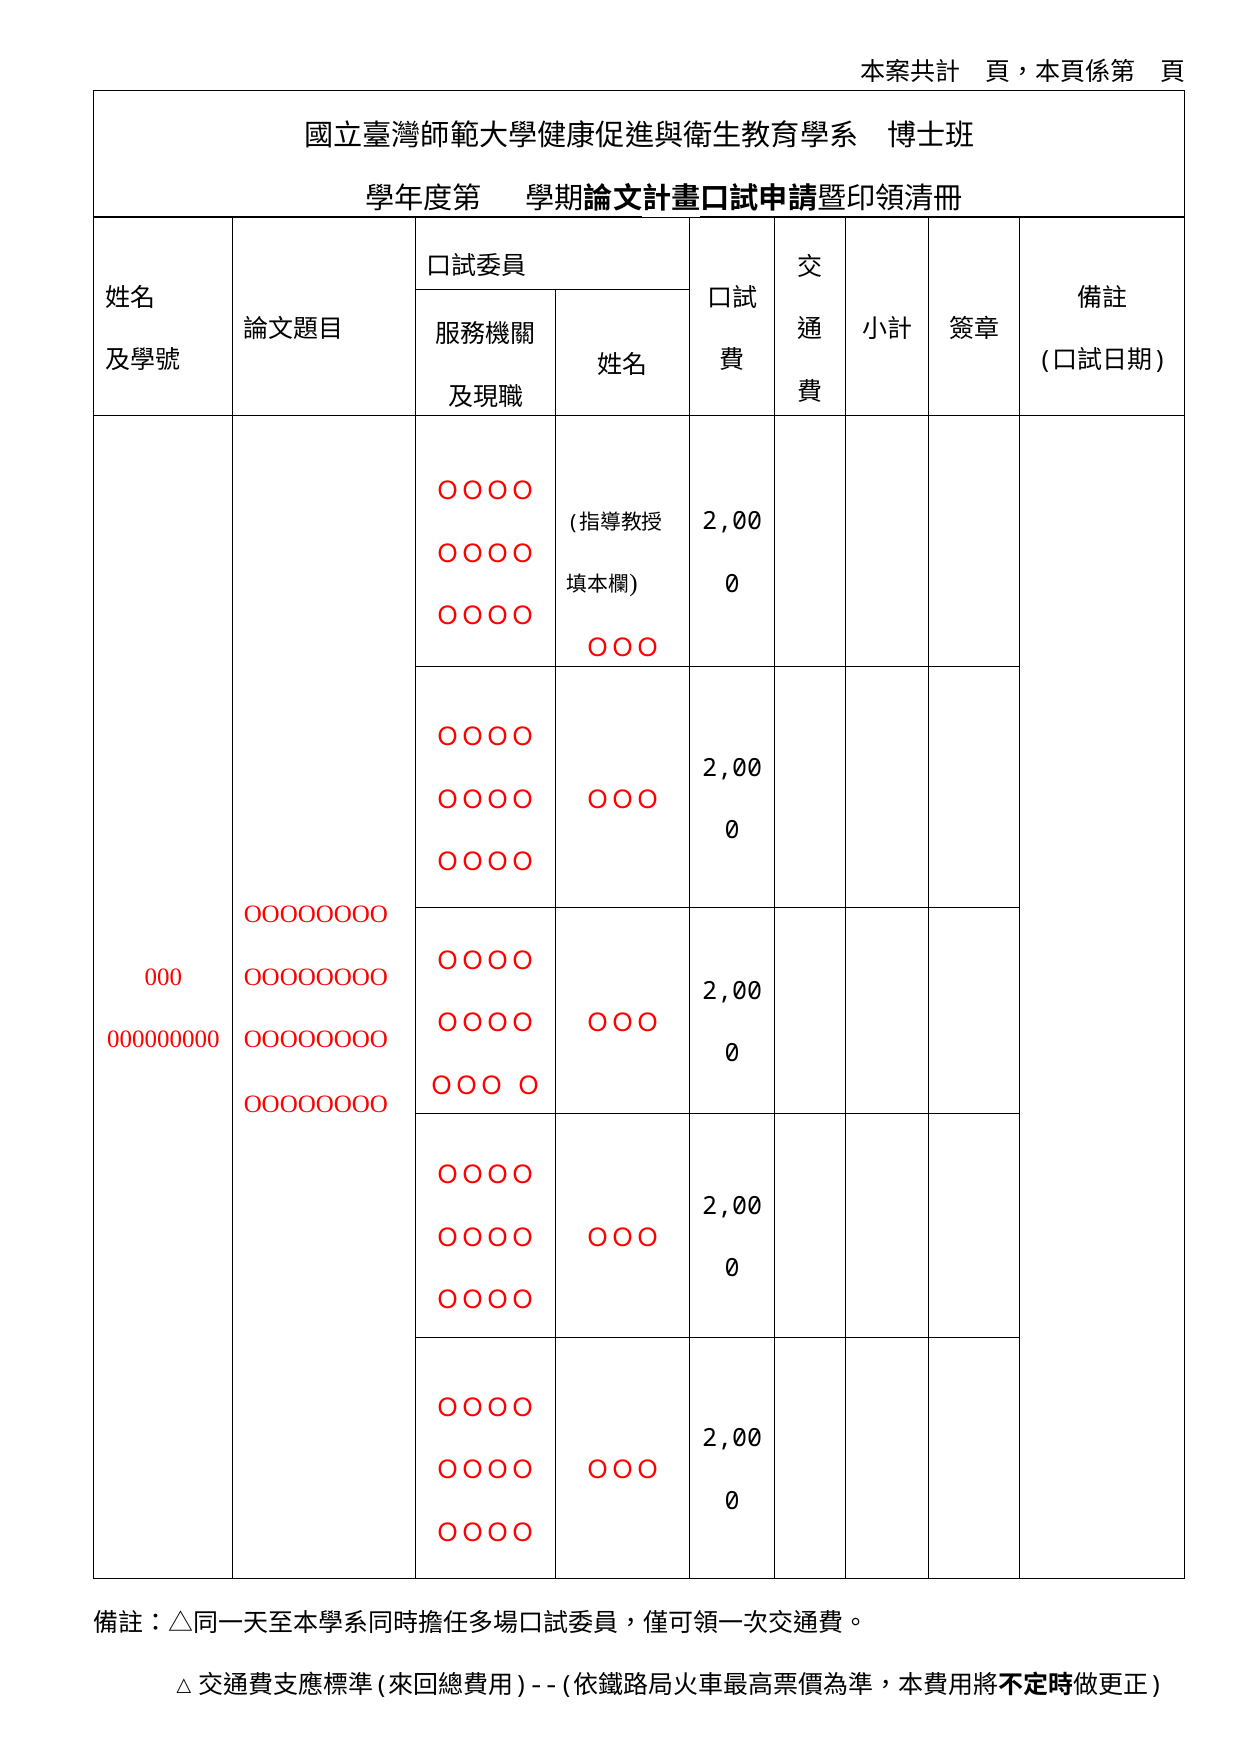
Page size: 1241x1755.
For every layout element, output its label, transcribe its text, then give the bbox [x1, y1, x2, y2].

table_cell OOOOOOOO OOOOOOOO OOOOOOOO OOOOOOOO [233, 416, 415, 1578]
table_cell [775, 416, 845, 666]
table_cell ＯＯＯ [556, 908, 689, 1113]
table_cell [929, 416, 1019, 666]
table_cell [775, 1114, 845, 1337]
table_cell 2,000 [690, 1114, 774, 1337]
table_cell [1020, 416, 1184, 1578]
table_cell [846, 1114, 928, 1337]
table_cell [929, 667, 1019, 907]
table_cell 000 000000000 [94, 416, 232, 1578]
table_cell 2,000 [690, 908, 774, 1113]
table_cell 2,000 [690, 667, 774, 907]
table_cell 口試委員 [416, 218, 689, 289]
table_cell [929, 1338, 1019, 1578]
table_cell [775, 908, 845, 1113]
table_cell 小計 [846, 218, 928, 415]
table_cell ＯＯＯＯＯＯＯＯＯＯＯＯ [416, 1114, 555, 1337]
table_cell [846, 1338, 928, 1578]
table_cell 2,000 [690, 1338, 774, 1578]
table_cell ＯＯＯＯＯＯＯＯＯＯＯＯ [416, 416, 555, 666]
table_cell (指導教授填本欄) ＯＯＯ [556, 416, 689, 666]
table_cell [846, 416, 928, 666]
table_cell [775, 667, 845, 907]
table_cell 2,000 [690, 416, 774, 666]
table_cell 論文題目 [233, 218, 415, 415]
table_cell 口試費 [690, 218, 774, 415]
table_cell 服務機關及現職 [416, 290, 555, 415]
table_cell ＯＯＯＯＯＯＯＯＯＯＯ Ｏ [416, 908, 555, 1113]
table_cell 交通費 [775, 218, 845, 415]
table_cell [929, 1114, 1019, 1337]
table_cell [846, 667, 928, 907]
text 備註：△同一天至本學系同時擔任多場口試委員，僅可領一次交通費。 [94, 1579, 1185, 1641]
table_cell [929, 908, 1019, 1113]
table_cell [775, 1338, 845, 1578]
table_cell 簽章 [929, 218, 1019, 415]
table_cell ＯＯＯ [556, 1114, 689, 1337]
table_cell ＯＯＯＯＯＯＯＯＯＯＯＯ [416, 667, 555, 907]
table_cell ＯＯＯ [556, 1338, 689, 1578]
table_cell ＯＯＯＯＯＯＯＯＯＯＯＯ [416, 1338, 555, 1578]
text 本案共計 頁，本頁係第 頁 [94, 28, 1185, 90]
table_cell [846, 908, 928, 1113]
table_cell 姓名 [556, 290, 689, 415]
text △交通費支應標準(來回總費用)--(依鐵路局火車最高票價為準，本費用將不定時做更正) [131, 1641, 1185, 1704]
table_cell 備註 (口試日期) [1020, 218, 1184, 415]
table_header 國立臺灣師範大學健康促進與衛生教育學系 博士班 學年度第 學期論文計畫口試申請暨印領清冊 [94, 91, 1184, 216]
table_cell ＯＯＯ [556, 667, 689, 907]
table_cell 姓名 及學號 [94, 218, 232, 415]
